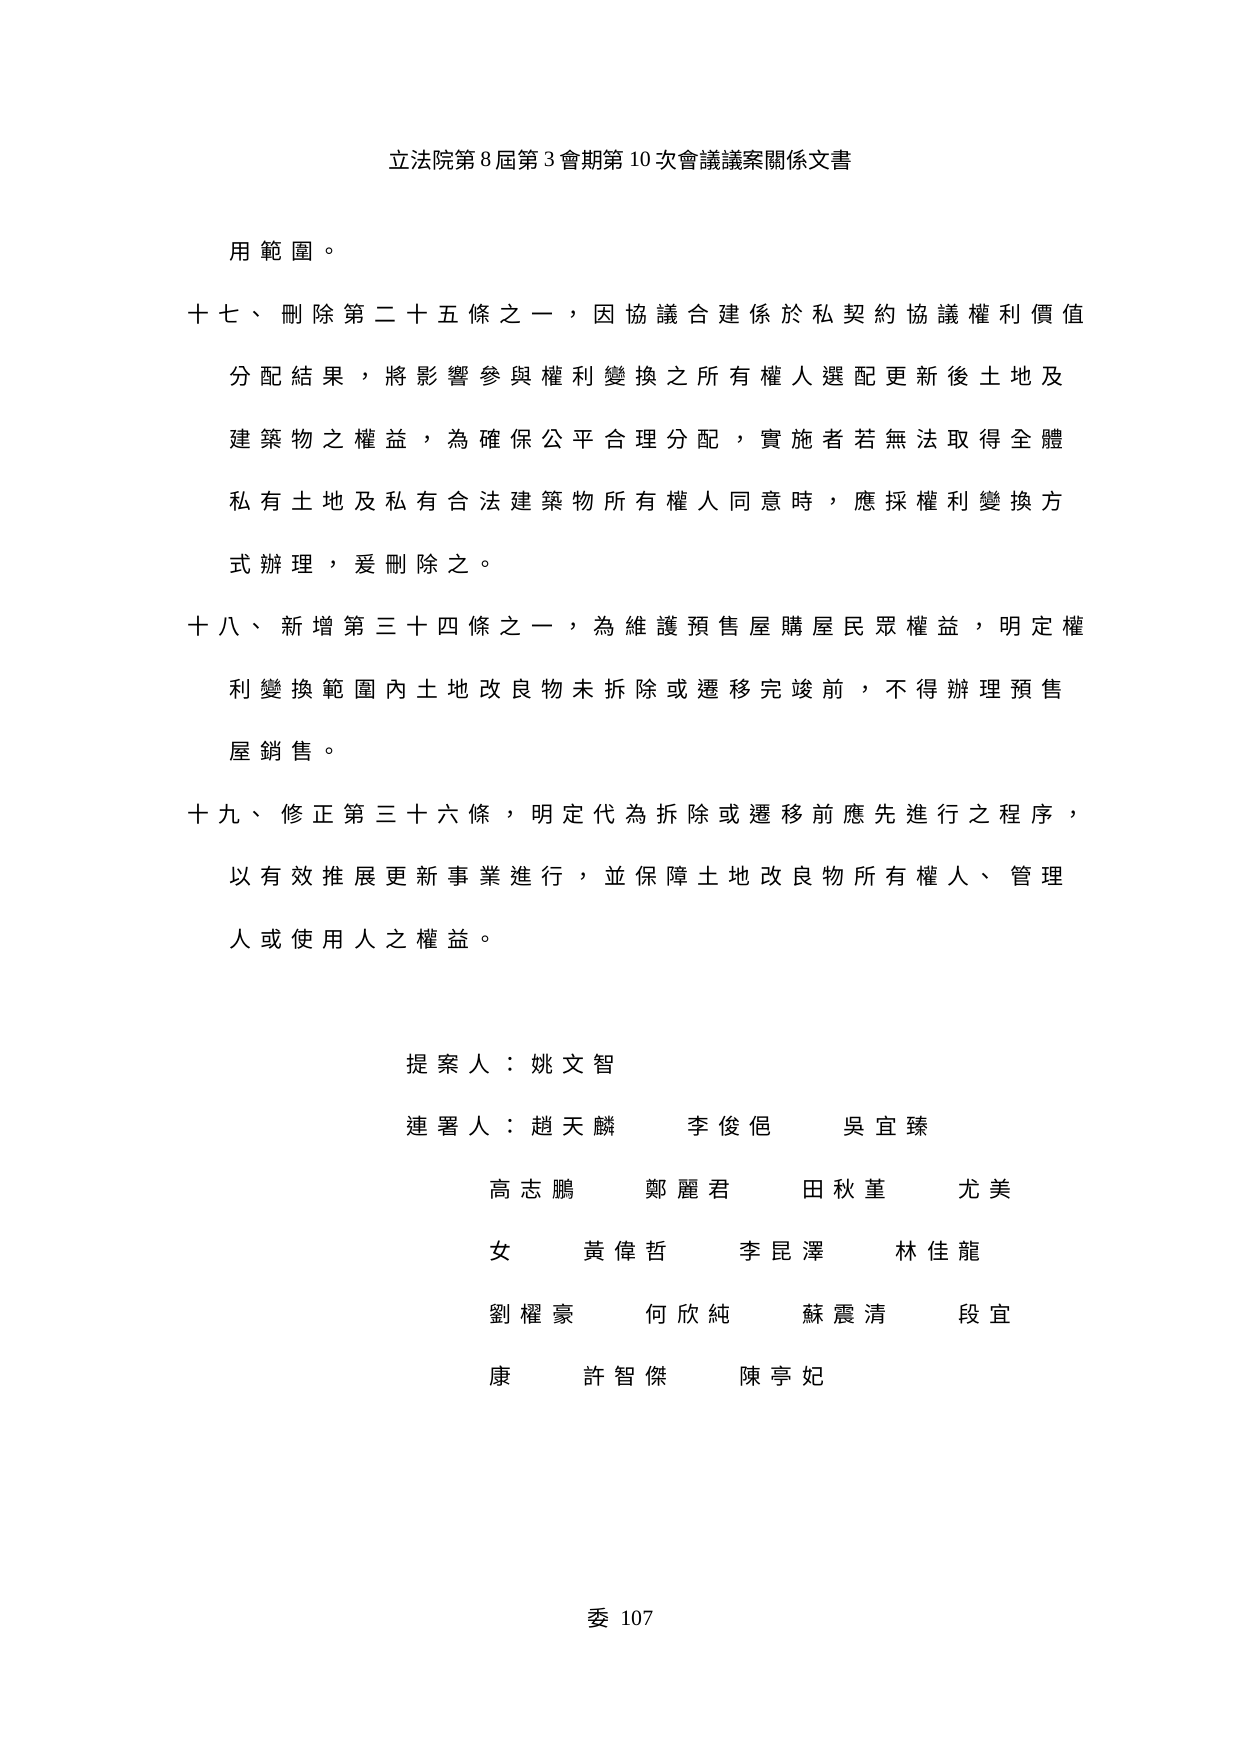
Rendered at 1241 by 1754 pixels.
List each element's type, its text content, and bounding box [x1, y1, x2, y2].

text 十九、修正第三十六條，明定代為拆除或遷移前應先進行之程序，以有效推展更新事業進行，並保障土地改良物所有權人、管理人或使用人之權益。 [173, 781, 1089, 969]
text 提案人：姚文智 [393, 1031, 1023, 1094]
text 十七、刪除第二十五條之一，因協議合建係於私契約協議權利價值分配結果，將影響參與權利變換之所有權人選配更新後土地及建築物之權益，為確保公平合理分配，實施者若無法取得全體私有土地及私有合法建築物所有權人同意時，應採權利變換方式辦理，爰刪除之。 [173, 281, 1089, 594]
text 十八、新增第三十四條之一，為維護預售屋購屋民眾權益，明定權利變換範圍內土地改良物未拆除或遷移完竣前，不得辦理預售屋銷售。 [173, 594, 1089, 781]
text 連署人：趙天麟 李俊俋 吳宜臻 高志鵬 鄭麗君 田秋堇 尤美女 黃偉哲 李昆澤 林佳龍 劉櫂豪 何欣純 蘇震清 段宜康 許智傑 陳亭妃 [393, 1094, 1023, 1406]
text 用範圍。 [173, 219, 1089, 281]
